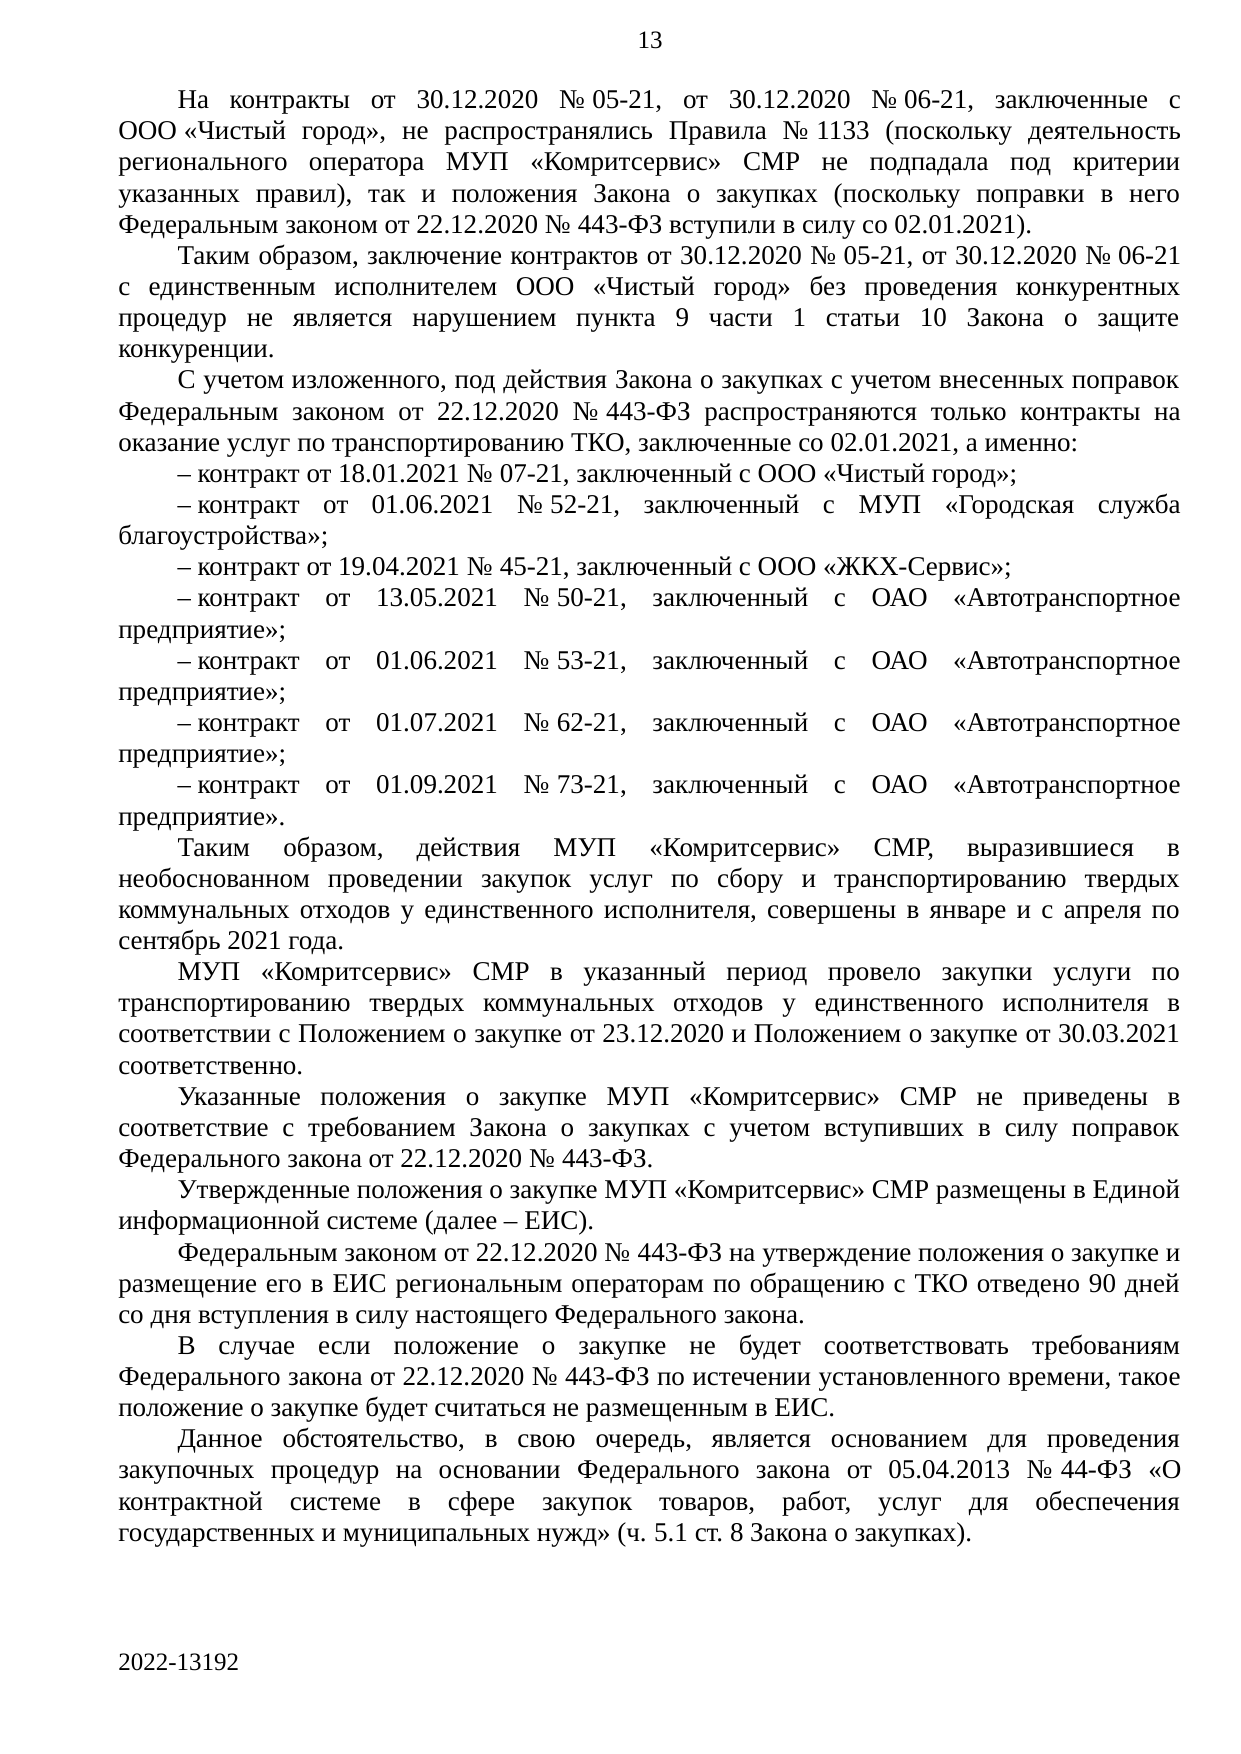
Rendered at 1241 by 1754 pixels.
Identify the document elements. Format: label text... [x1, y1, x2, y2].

text В случае если положение о закупке не будет соответствовать требованиям Федерального закона от 22.12.2020 № 443-ФЗ по истечении установленного времени, такое положение о закупке будет считаться не размещенным в ЕИС. [118, 1329, 1181, 1422]
text – контракт от 01.09.2021 № 73-21, заключенный с ОАО «Автотранспортное предприятие». [118, 768, 1181, 831]
text – контракт от 13.05.2021 № 50-21, заключенный с ОАО «Автотранспортное предприятие»; [118, 582, 1181, 644]
text Таким образом, действия МУП «Комритсервис» СМР, выразившиеся в необоснованном проведении закупок услуг по сбору и транспортированию твердых коммунальных отходов у единственного исполнителя, совершены в январе и с апреля по сентябрь 2021 года. [118, 831, 1181, 955]
text МУП «Комритсервис» СМР в указанный период провело закупки услуги по транспортированию твердых коммунальных отходов у единственного исполнителя в соответствии с Положением о закупке от 23.12.2020 и Положением о закупке от 30.03.2021 соответственно. [118, 955, 1181, 1080]
text На контракты от 30.12.2020 № 05-21, от 30.12.2020 № 06-21, заключенные с ООО «Чистый город», не распространялись Правила № 1133 (поскольку деятельность регионального оператора МУП «Комритсервис» СМР не подпадала под критерии указанных правил), так и положения Закона о закупках (поскольку поправки в него Федеральным законом от 22.12.2020 № 443-ФЗ вступили в силу со 02.01.2021). [118, 83, 1181, 239]
text – контракт от 18.01.2021 № 07-21, заключенный с ООО «Чистый город»; [118, 457, 1181, 488]
text – контракт от 01.06.2021 № 52-21, заключенный с МУП «Городская служба благоустройства»; [118, 488, 1181, 550]
text Таким образом, заключение контрактов от 30.12.2020 № 05-21, от 30.12.2020 № 06-21 с единственным исполнителем ООО «Чистый город» без проведения конкурентных процедур не является нарушением пункта 9 части 1 статьи 10 Закона о защите конкуренции. [118, 239, 1181, 363]
text С учетом изложенного, под действия Закона о закупках с учетом внесенных поправок Федеральным законом от 22.12.2020 № 443-ФЗ распространяются только контракты на оказание услуг по транспортированию ТКО, заключенные со 02.01.2021, а именно: [118, 363, 1181, 457]
text Федеральным законом от 22.12.2020 № 443-ФЗ на утверждение положения о закупке и размещение его в ЕИС региональным операторам по обращению с ТКО отведено 90 дней со дня вступления в силу настоящего Федерального закона. [118, 1236, 1181, 1329]
text Утвержденные положения о закупке МУП «Комритсервис» СМР размещены в Единой информационной системе (далее – ЕИС). [118, 1173, 1181, 1236]
text – контракт от 19.04.2021 № 45-21, заключенный с ООО «ЖКХ-Сервис»; [118, 550, 1181, 582]
text Данное обстоятельство, в свою очередь, является основанием для проведения закупочных процедур на основании Федерального закона от 05.04.2013 № 44-ФЗ «О контрактной системе в сфере закупок товаров, работ, услуг для обеспечения государственных и муниципальных нужд» (ч. 5.1 ст. 8 Закона о закупках). [118, 1422, 1181, 1547]
text – контракт от 01.06.2021 № 53-21, заключенный с ОАО «Автотранспортное предприятие»; [118, 644, 1181, 706]
text – контракт от 01.07.2021 № 62-21, заключенный с ОАО «Автотранспортное предприятие»; [118, 706, 1181, 768]
text Указанные положения о закупке МУП «Комритсервис» СМР не приведены в соответствие с требованием Закона о закупках с учетом вступивших в силу поправок Федерального закона от 22.12.2020 № 443-ФЗ. [118, 1080, 1181, 1173]
